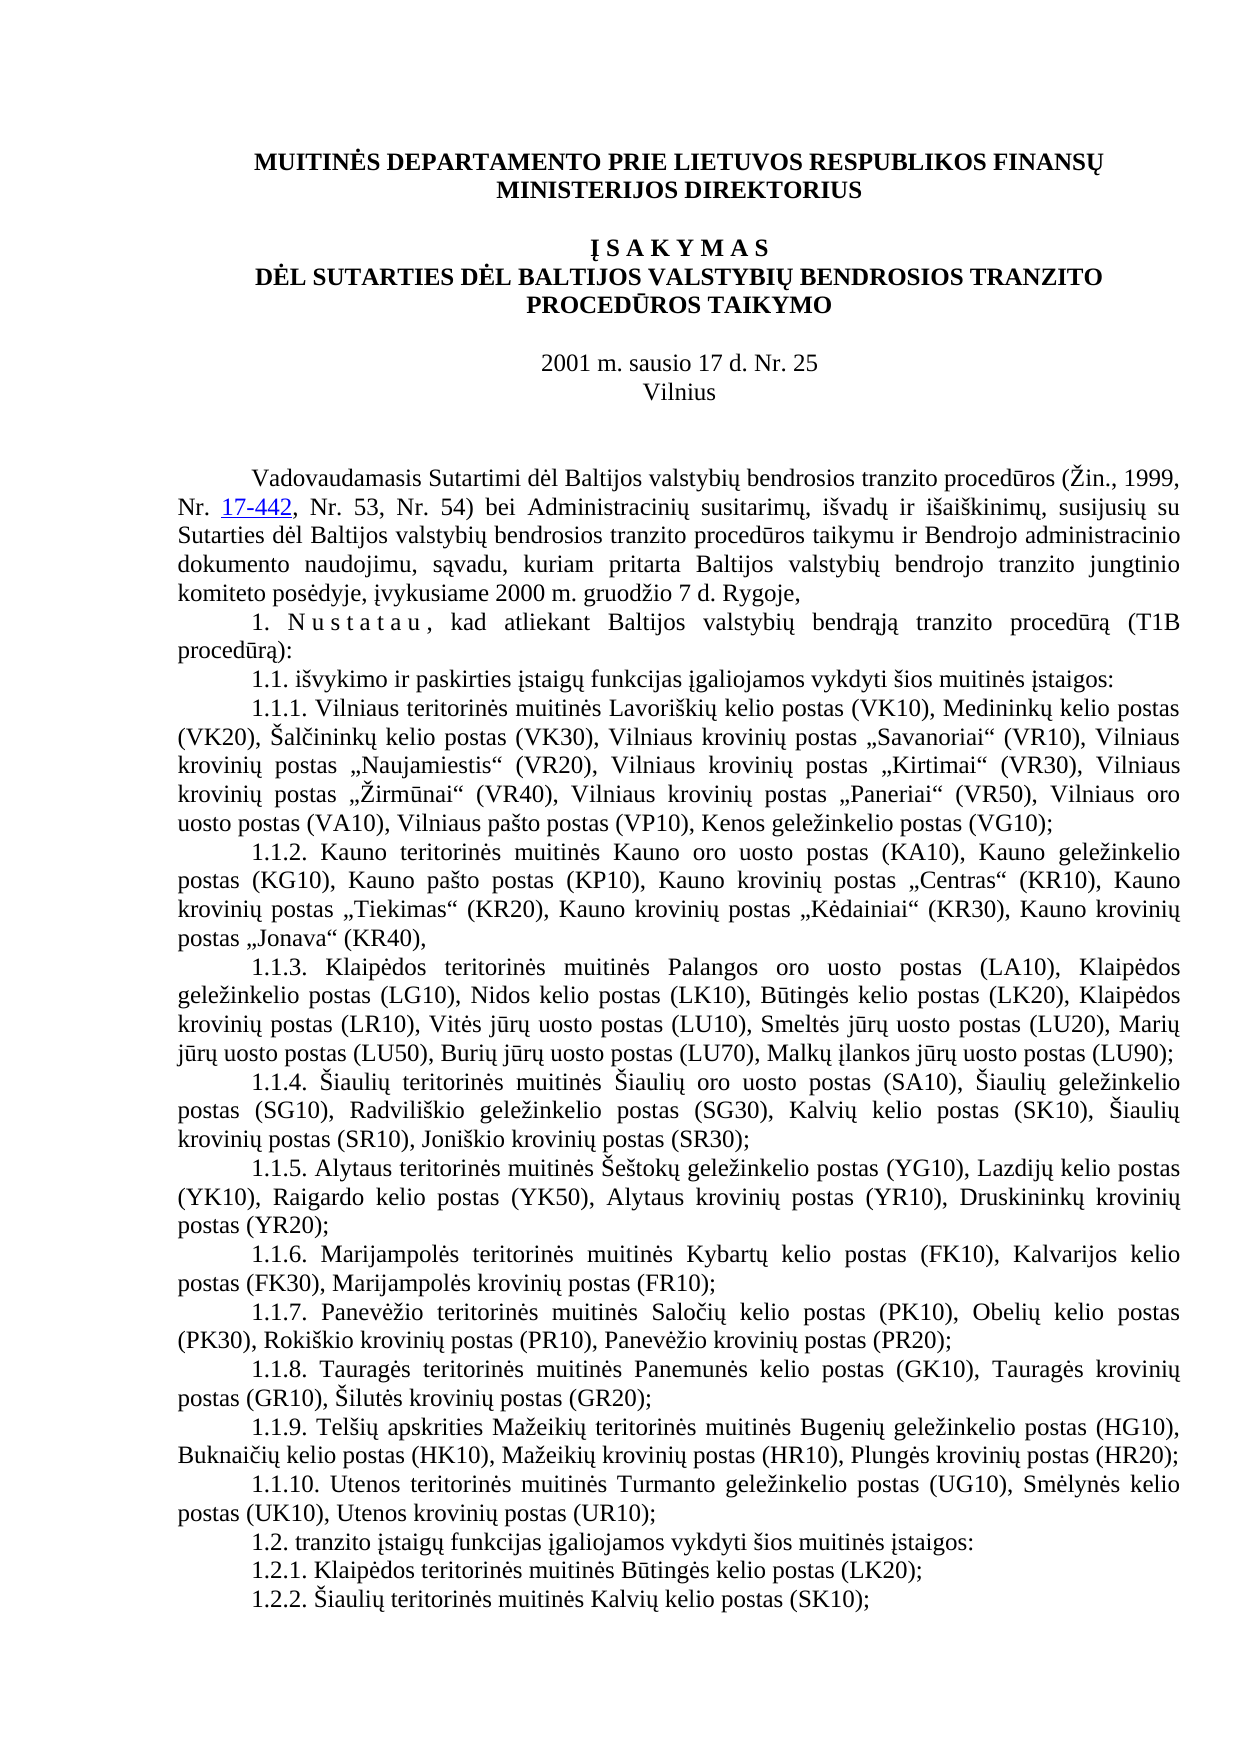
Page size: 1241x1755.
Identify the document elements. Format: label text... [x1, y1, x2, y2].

text 1.2. tranzito įstaigų funkcijas įgaliojamos vykdyti šios muitinės įstaigos: [177, 1527, 1181, 1556]
text 1.1.8. Tauragės teritorinės muitinės Panemunės kelio postas (GK10), Tauragės krovinių postas (GR10), Šilutės krovinių postas (GR20); [177, 1354, 1181, 1412]
text Vilnius [177, 377, 1181, 406]
text 1.1.2. Kauno teritorinės muitinės Kauno oro uosto postas (KA10), Kauno geležinkelio postas (KG10), Kauno pašto postas (KP10), Kauno krovinių postas „Centras“ (KR10), Kauno krovinių postas „Tiekimas“ (KR20), Kauno krovinių postas „Kėdainiai“ (KR30), Kauno krovinių postas „Jonava“ (KR40), [177, 837, 1181, 952]
text 1. Nustatau, kad atliekant Baltijos valstybių bendrąją tranzito procedūrą (T1B procedūrą): [177, 607, 1181, 664]
text 1.1.5. Alytaus teritorinės muitinės Šeštokų geležinkelio postas (YG10), Lazdijų kelio postas (YK10), Raigardo kelio postas (YK50), Alytaus krovinių postas (YR10), Druskininkų krovinių postas (YR20); [177, 1153, 1181, 1239]
text 1.2.2. Šiaulių teritorinės muitinės Kalvių kelio postas (SK10); [177, 1584, 1181, 1613]
text 2001 m. sausio 17 d. Nr. 25 [177, 348, 1181, 377]
text 1.1.6. Marijampolės teritorinės muitinės Kybartų kelio postas (FK10), Kalvarijos kelio postas (FK30), Marijampolės krovinių postas (FR10); [177, 1239, 1181, 1297]
text 1.1. išvykimo ir paskirties įstaigų funkcijas įgaliojamos vykdyti šios muitinės įstaigos: [177, 664, 1181, 693]
text MUITINĖS DEPARTAMENTO PRIE LIETUVOS RESPUBLIKOS FINANSŲ MINISTERIJOS DIREKTORIUS [177, 147, 1181, 204]
text 1.1.1. Vilniaus teritorinės muitinės Lavoriškių kelio postas (VK10), Medininkų kelio postas (VK20), Šalčininkų kelio postas (VK30), Vilniaus krovinių postas „Savanoriai“ (VR10), Vilniaus krovinių postas „Naujamiestis“ (VR20), Vilniaus krovinių postas „Kirtimai“ (VR30), Vilniaus krovinių postas „Žirmūnai“ (VR40), Vilniaus krovinių postas „Paneriai“ (VR50), Vilniaus oro uosto postas (VA10), Vilniaus pašto postas (VP10), Kenos geležinkelio postas (VG10); [177, 693, 1181, 837]
text 1.1.3. Klaipėdos teritorinės muitinės Palangos oro uosto postas (LA10), Klaipėdos geležinkelio postas (LG10), Nidos kelio postas (LK10), Būtingės kelio postas (LK20), Klaipėdos krovinių postas (LR10), Vitės jūrų uosto postas (LU10), Smeltės jūrų uosto postas (LU20), Marių jūrų uosto postas (LU50), Burių jūrų uosto postas (LU70), Malkų įlankos jūrų uosto postas (LU90); [177, 952, 1181, 1067]
text Į S A K Y M A S [177, 233, 1181, 262]
text 1.1.9. Telšių apskrities Mažeikių teritorinės muitinės Bugenių geležinkelio postas (HG10), Buknaičių kelio postas (HK10), Mažeikių krovinių postas (HR10), Plungės krovinių postas (HR20); [177, 1412, 1181, 1469]
text Vadovaudamasis Sutartimi dėl Baltijos valstybių bendrosios tranzito procedūros (Žin., 1999, Nr. 17-442, Nr. 53, Nr. 54) bei Administracinių susitarimų, išvadų ir išaiškinimų, susijusių su Sutarties dėl Baltijos valstybių bendrosios tranzito procedūros taikymu ir Bendrojo administracinio dokumento naudojimu, sąvadu, kuriam pritarta Baltijos valstybių bendrojo tranzito jungtinio komiteto posėdyje, įvykusiame 2000 m. gruodžio 7 d. Rygoje, [177, 463, 1181, 607]
text DĖL SUTARTIES DĖL BALTIJOS VALSTYBIŲ BENDROSIOS TRANZITO PROCEDŪROS TAIKYMO [177, 262, 1181, 319]
text 1.2.1. Klaipėdos teritorinės muitinės Būtingės kelio postas (LK20); [177, 1556, 1181, 1584]
text 1.1.10. Utenos teritorinės muitinės Turmanto geležinkelio postas (UG10), Smėlynės kelio postas (UK10), Utenos krovinių postas (UR10); [177, 1469, 1181, 1527]
text 1.1.4. Šiaulių teritorinės muitinės Šiaulių oro uosto postas (SA10), Šiaulių geležinkelio postas (SG10), Radviliškio geležinkelio postas (SG30), Kalvių kelio postas (SK10), Šiaulių krovinių postas (SR10), Joniškio krovinių postas (SR30); [177, 1067, 1181, 1153]
text 1.1.7. Panevėžio teritorinės muitinės Saločių kelio postas (PK10), Obelių kelio postas (PK30), Rokiškio krovinių postas (PR10), Panevėžio krovinių postas (PR20); [177, 1297, 1181, 1354]
